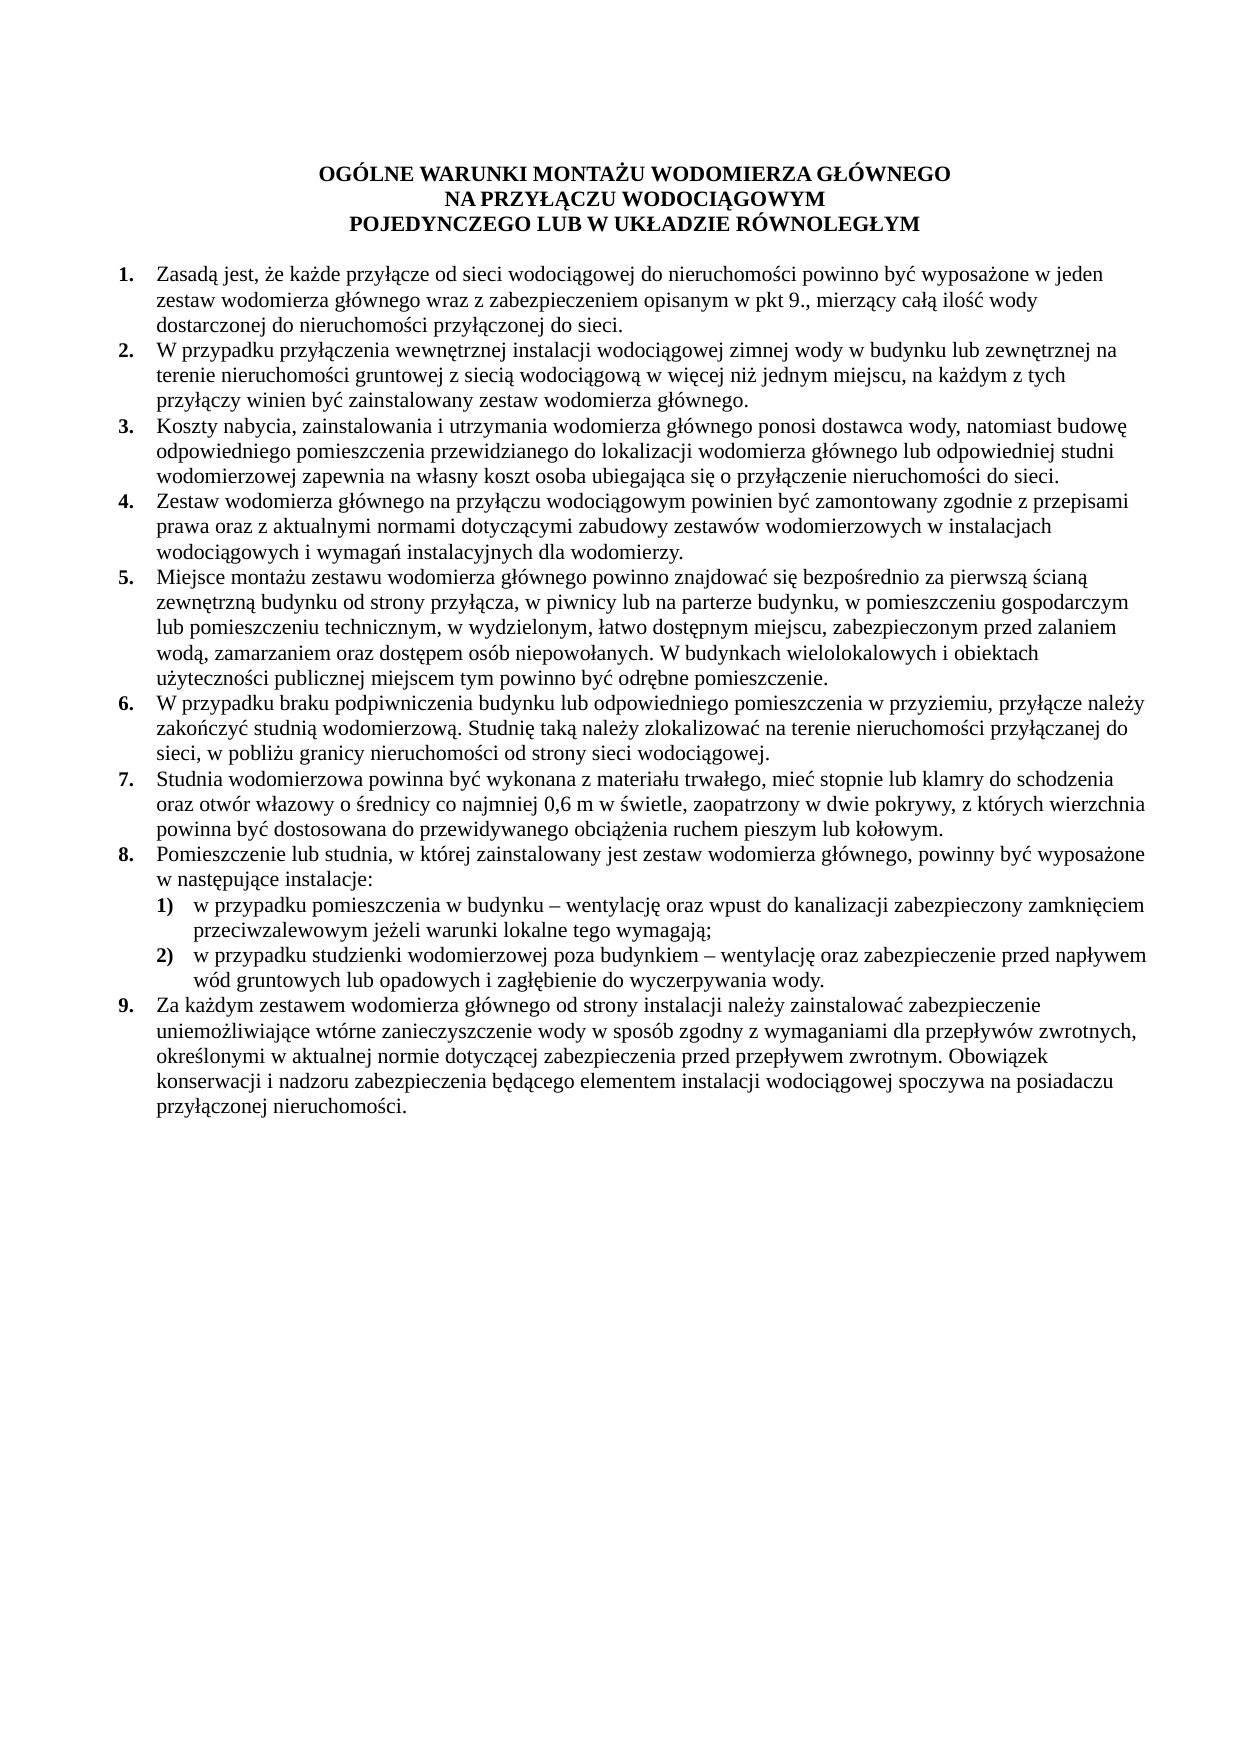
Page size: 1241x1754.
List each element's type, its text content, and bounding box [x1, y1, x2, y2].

list Koszty nabycia, zainstalowania i utrzymania wodomierza głównego ponosi dostawca wody, natomiast budowę odpowiedniego pomieszczenia przewidzianego do lokalizacji wodomierza głównego lub odpowiedniej studni wodomierzowej zapewnia na własny koszt osoba ubiegająca się o przyłączenie nieruchomości do sieci. [118, 413, 1152, 488]
list Zestaw wodomierza głównego na przyłączu wodociągowym powinien być zamontowany zgodnie z przepisami prawa oraz z aktualnymi normami dotyczącymi zabudowy zestawów wodomierzowych w instalacjach wodociągowych i wymagań instalacyjnych dla wodomierzy. [118, 488, 1152, 564]
text OGÓLNE WARUNKI MONTAŻU WODOMIERZA GŁÓWNEGO [118, 161, 1152, 186]
list Za każdym zestawem wodomierza głównego od strony instalacji należy zainstalować zabezpieczenie uniemożliwiające wtórne zanieczyszczenie wody w sposób zgodny z wymaganiami dla przepływów zwrotnych, określonymi w aktualnej normie dotyczącej zabezpieczenia przed przepływem zwrotnym. Obowiązek konserwacji i nadzoru zabezpieczenia będącego elementem instalacji wodociągowej spoczywa na posiadaczu przyłączonej nieruchomości. [118, 992, 1152, 1118]
list Studnia wodomierzowa powinna być wykonana z materiału trwałego, mieć stopnie lub klamry do schodzenia oraz otwór włazowy o średnicy co najmniej 0,6 m w świetle, zaopatrzony w dwie pokrywy, z których wierzchnia powinna być dostosowana do przewidywanego obciążenia ruchem pieszym lub kołowym. [118, 766, 1152, 841]
list Pomieszczenie lub studnia, w której zainstalowany jest zestaw wodomierza głównego, powinny być wyposażone w następujące instalacje: [118, 841, 1152, 892]
list W przypadku braku podpiwniczenia budynku lub odpowiedniego pomieszczenia w przyziemiu, przyłącze należy zakończyć studnią wodomierzową. Studnię taką należy zlokalizować na terenie nieruchomości przyłączanej do sieci, w pobliżu granicy nieruchomości od strony sieci wodociągowej. [118, 690, 1152, 766]
text NA PRZYŁĄCZU WODOCIĄGOWYM [118, 186, 1152, 211]
text POJEDYNCZEGO LUB W UKŁADZIE RÓWNOLEGŁYM [118, 211, 1152, 236]
list W przypadku przyłączenia wewnętrznej instalacji wodociągowej zimnej wody w budynku lub zewnętrznej na terenie nieruchomości gruntowej z siecią wodociągową w więcej niż jednym miejscu, na każdym z tych przyłączy winien być zainstalowany zestaw wodomierza głównego. [118, 337, 1152, 413]
list Miejsce montażu zestawu wodomierza głównego powinno znajdować się bezpośrednio za pierwszą ścianą zewnętrzną budynku od strony przyłącza, w piwnicy lub na parterze budynku, w pomieszczeniu gospodarczym lub pomieszczeniu technicznym, w wydzielonym, łatwo dostępnym miejscu, zabezpieczonym przed zalaniem wodą, zamarzaniem oraz dostępem osób niepowołanych. W budynkach wielolokalowych i obiektach użyteczności publicznej miejscem tym powinno być odrębne pomieszczenie. [118, 564, 1152, 690]
list Zasadą jest, że każde przyłącze od sieci wodociągowej do nieruchomości powinno być wyposażone w jeden zestaw wodomierza głównego wraz z zabezpieczeniem opisanym w pkt 9., mierzący całą ilość wody dostarczonej do nieruchomości przyłączonej do sieci. [118, 261, 1152, 337]
list w przypadku pomieszczenia w budynku – wentylację oraz wpust do kanalizacji zabezpieczony zamknięciem przeciwzalewowym jeżeli warunki lokalne tego wymagają; [156, 892, 1152, 942]
list w przypadku studzienki wodomierzowej poza budynkiem – wentylację oraz zabezpieczenie przed napływem wód gruntowych lub opadowych i zagłębienie do wyczerpywania wody. [156, 942, 1152, 992]
